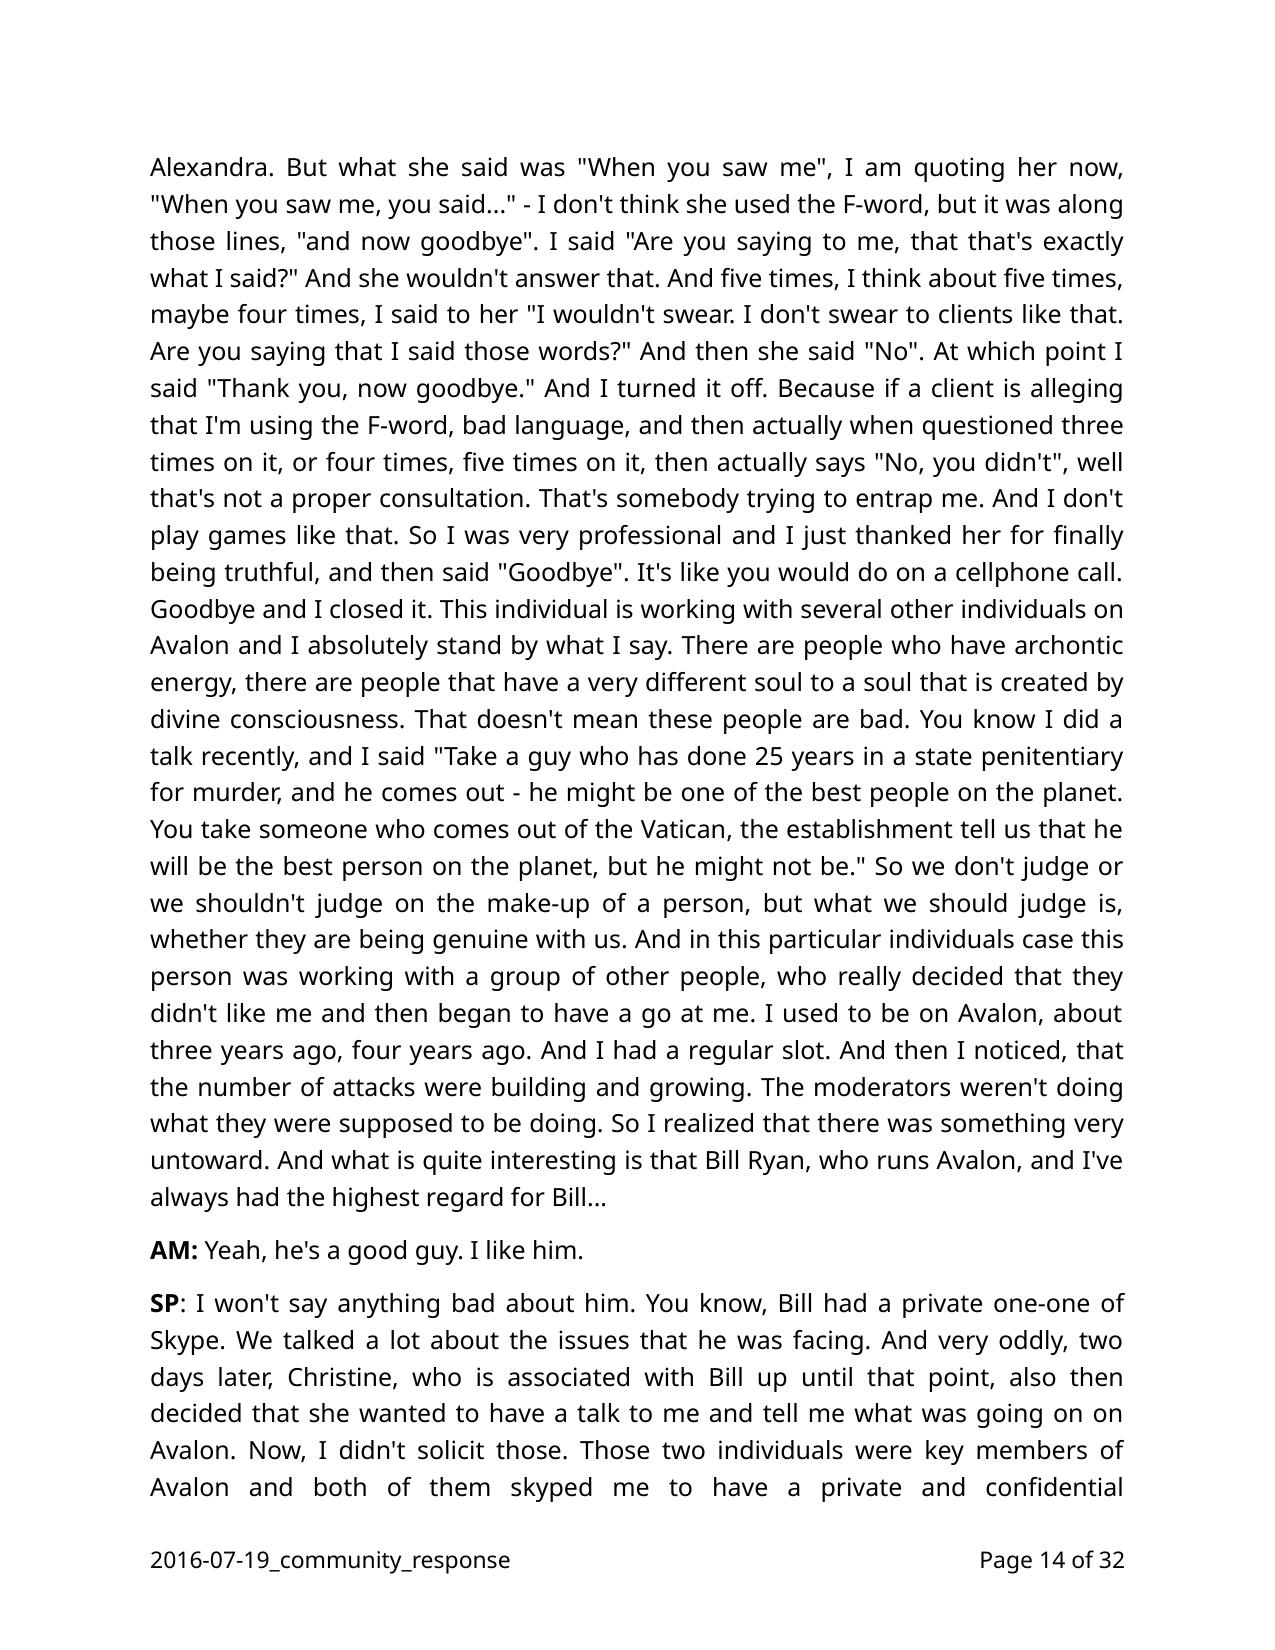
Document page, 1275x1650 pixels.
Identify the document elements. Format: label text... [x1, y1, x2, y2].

text SP: I won't say anything bad about him. You know, Bill had a private one-one of Skype. We talked a lot about the issues that he was facing. And very oddly, two days later, Christine, who is associated with Bill up until that point, also then decided that she wanted to have a talk to me and tell me what was going on on Avalon. Now, I didn't solicit those. Those two individuals were key members of Avalon and both of them skyped me to have a private and confidential [150, 1286, 1125, 1503]
text AM: Yeah, he's a good guy. I like him. [150, 1233, 1125, 1267]
text Alexandra. But what she said was "When you saw me", I am quoting her now, "When you saw me, you said..." - I don't think she used the F-word, but it was along those lines, "and now goodbye". I said "Are you saying to me, that that's exactly what I said?" And she wouldn't answer that. And five times, I think about five times, maybe four times, I said to her "I wouldn't swear. I don't swear to clients like that. Are you saying that I said those words?" And then she said "No". At which point I said "Thank you, now goodbye." And I turned it off. Because if a client is alleging that I'm using the F-word, bad language, and then actually when questioned three times on it, or four times, five times on it, then actually says "No, you didn't", well that's not a proper consultation. That's somebody trying to entrap me. And I don't play games like that. So I was very professional and I just thanked her for finally being truthful, and then said "Goodbye". It's like you would do on a cellphone call. Goodbye and I closed it. This individual is working with several other individuals on Avalon and I absolutely stand by what I say. There are people who have archontic energy, there are people that have a very different soul to a soul that is created by divine consciousness. That doesn't mean these people are bad. You know I did a talk recently, and I said "Take a guy who has done 25 years in a state penitentiary for murder, and he comes out - he might be one of the best people on the planet. You take someone who comes out of the Vatican, the establishment tell us that he will be the best person on the planet, but he might not be." So we don't judge or we shouldn't judge on the make-up of a person, but what we should judge is, whether they are being genuine with us. And in this particular individuals case this person was working with a group of other people, who really decided that they didn't like me and then began to have a go at me. I used to be on Avalon, about three years ago, four years ago. And I had a regular slot. And then I noticed, that the number of attacks were building and growing. The moderators weren't doing what they were supposed to be doing. So I realized that there was something very untoward. And what is quite interesting is that Bill Ryan, who runs Avalon, and I've always had the highest regard for Bill... [150, 150, 1125, 1214]
